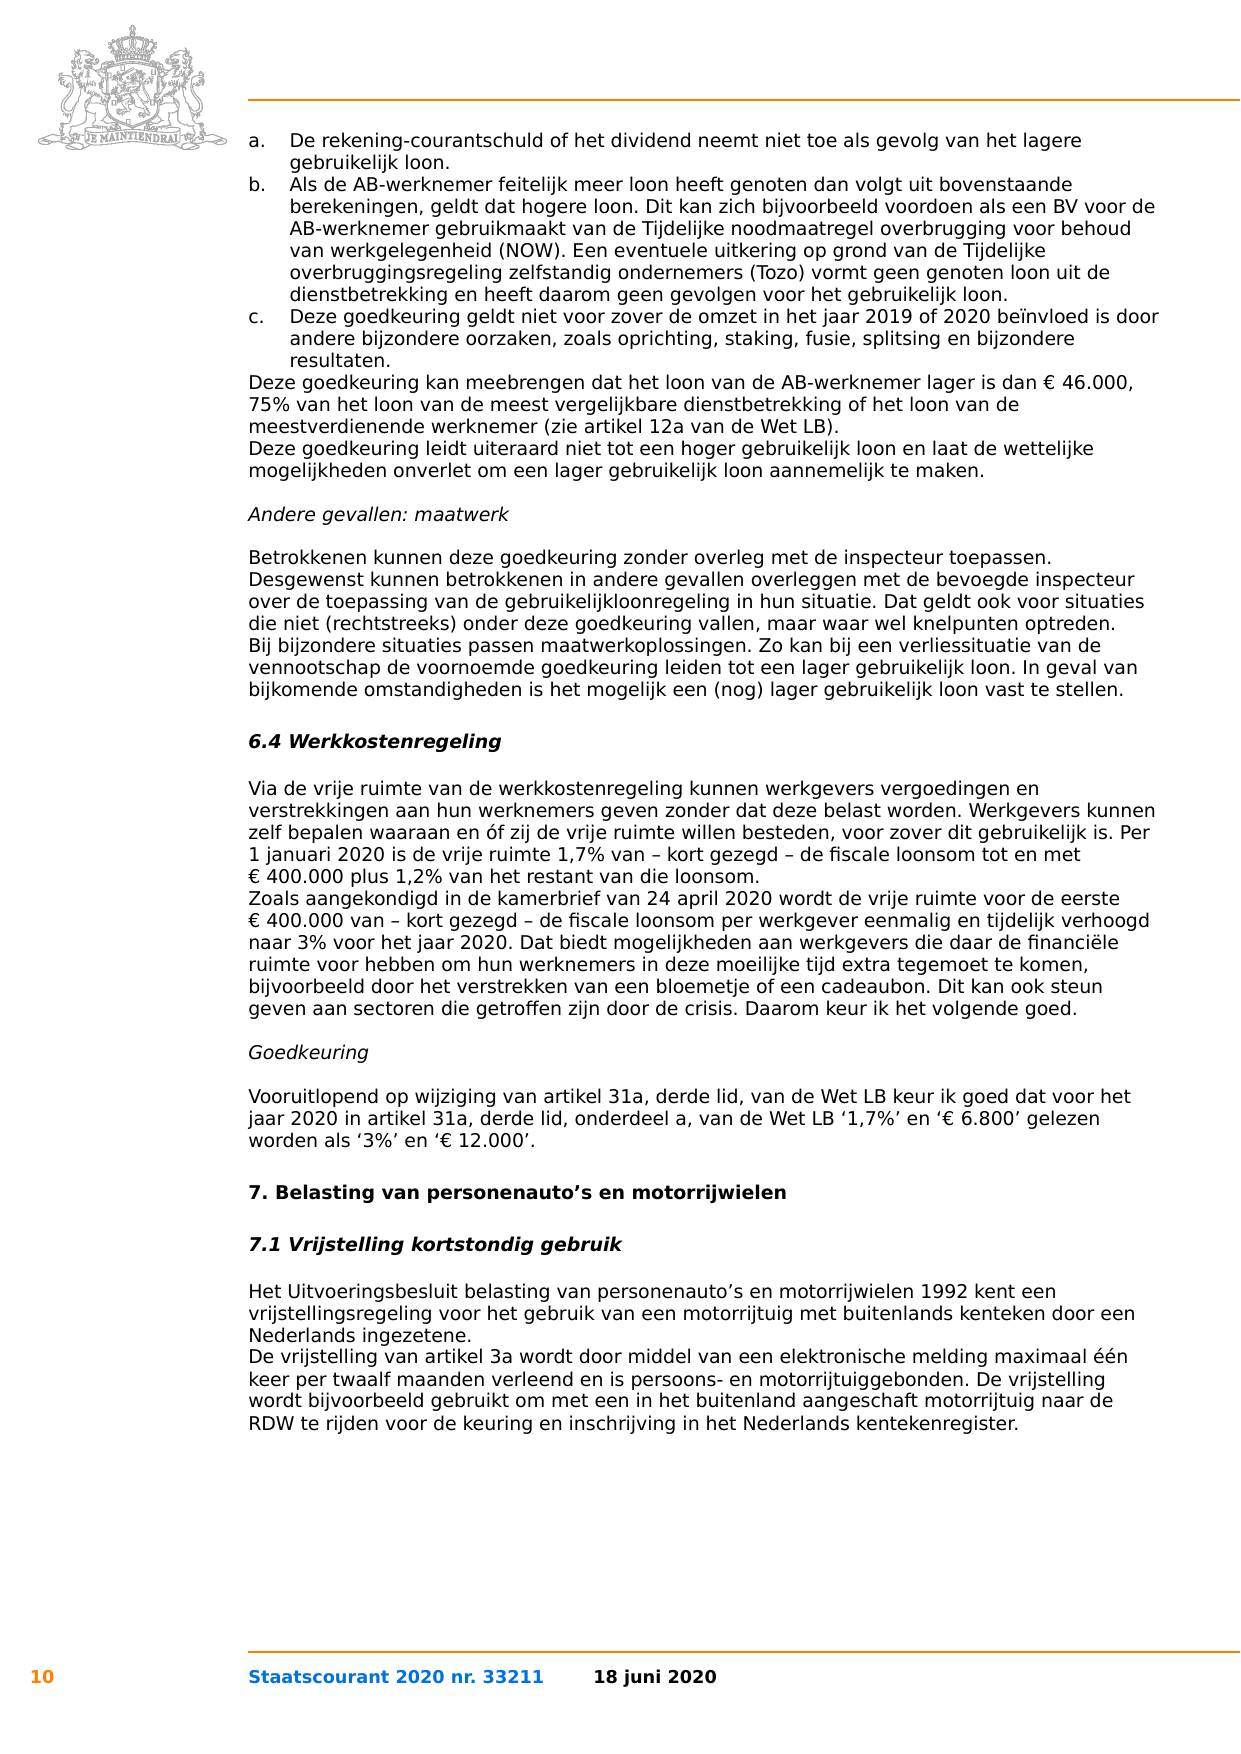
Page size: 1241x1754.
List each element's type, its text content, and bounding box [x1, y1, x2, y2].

subtitle Andere gevallen: maatwerk [248, 503, 1163, 525]
text Zoals aangekondigd in de kamerbrief van 24 april 2020 wordt de vrije ruimte voor de eerste € 400.000 van – kort gezegd – de fiscale loonsom per werkgever eenmalig en tijdelijk verhoogd naar 3% voor het jaar 2020. Dat biedt mogelijkheden aan werkgevers die daar de financiële ruimte voor hebben om hun werknemers in deze moeilijke tijd extra tegemoet te komen, bijvoorbeeld door het verstrekken van een bloemetje of een cadeaubon. Dit kan ook steun geven aan sectoren die getroffen zijn door de crisis. Daarom keur ik het volgende goed. [248, 888, 1163, 1020]
subtitle 7.1 Vrijstelling kortstondig gebruik [248, 1233, 1163, 1256]
text Deze goedkeuring kan meebrengen dat het loon van de AB-werknemer lager is dan € 46.000, 75% van het loon van de meest vergelijkbare dienstbetrekking of het loon van de meestverdienende werknemer (zie artikel 12a van de Wet LB). [248, 372, 1163, 438]
text a. De rekening-courantschuld of het dividend neemt niet toe als gevolg van het lagere gebruikelijk loon. [248, 130, 1163, 174]
text Bij bijzondere situaties passen maatwerkoplossingen. Zo kan bij een verliessituatie van de vennootschap de voornoemde goedkeuring leiden tot een lager gebruikelijk loon. In geval van bijkomende omstandigheden is het mogelijk een (nog) lager gebruikelijk loon vast te stellen. [248, 635, 1163, 701]
subtitle 6.4 Werkkostenregeling [248, 731, 1163, 753]
text Vooruitlopend op wijziging van artikel 31a, derde lid, van de Wet LB keur ik goed dat voor het jaar 2020 in artikel 31a, derde lid, onderdeel a, van de Wet LB ‘1,7%’ en ‘€ 6.800’ gelezen worden als ‘3%’ en ‘€ 12.000’. [248, 1086, 1163, 1152]
text Het Uitvoeringsbesluit belasting van personenauto’s en motorrijwielen 1992 kent een vrijstellingsregeling voor het gebruik van een motorrijtuig met buitenlands kenteken door een Nederlands ingezetene. [248, 1281, 1163, 1346]
text Via de vrije ruimte van de werkkostenregeling kunnen werkgevers vergoedingen en verstrekkingen aan hun werknemers geven zonder dat deze belast worden. Werkgevers kunnen zelf bepalen waaraan en óf zij de vrije ruimte willen besteden, voor zover dit gebruikelijk is. Per 1 januari 2020 is de vrije ruimte 1,7% van – kort gezegd – de fiscale loonsom tot en met € 400.000 plus 1,2% van het restant van die loonsom. [248, 778, 1163, 888]
text Deze goedkeuring leidt uiteraard niet tot een hoger gebruikelijk loon en laat de wettelijke mogelijkheden onverlet om een lager gebruikelijk loon aannemelijk te maken. [248, 438, 1163, 482]
subtitle Goedkeuring [248, 1042, 1163, 1064]
text c. Deze goedkeuring geldt niet voor zover de omzet in het jaar 2019 of 2020 beïnvloed is door andere bijzondere oorzaken, zoals oprichting, staking, fusie, splitsing en bijzondere resultaten. [248, 306, 1163, 372]
subtitle 7. Belasting van personenauto’s en motorrijwielen [248, 1182, 1163, 1203]
text b. Als de AB-werknemer feitelijk meer loon heeft genoten dan volgt uit bovenstaande berekeningen, geldt dat hogere loon. Dit kan zich bijvoorbeeld voordoen als een BV voor de AB-werknemer gebruikmaakt van de Tijdelijke noodmaatregel overbrugging voor behoud van werkgelegenheid (NOW). Een eventuele uitkering op grond van de Tijdelijke overbruggingsregeling zelfstandig ondernemers (Tozo) vormt geen genoten loon uit de dienstbetrekking en heeft daarom geen gevolgen voor het gebruikelijk loon. [248, 174, 1163, 306]
text Betrokkenen kunnen deze goedkeuring zonder overleg met de inspecteur toepassen. Desgewenst kunnen betrokkenen in andere gevallen overleggen met de bevoegde inspecteur over de toepassing van de gebruikelijkloonregeling in hun situatie. Dat geldt ook voor situaties die niet (rechtstreeks) onder deze goedkeuring vallen, maar waar wel knelpunten optreden. [248, 547, 1163, 635]
text De vrijstelling van artikel 3a wordt door middel van een elektronische melding maximaal één keer per twaalf maanden verleend en is persoons- en motorrijtuiggebonden. De vrijstelling wordt bijvoorbeeld gebruikt om met een in het buitenland aangeschaft motorrijtuig naar de RDW te rijden voor de keuring en inschrijving in het Nederlands kentekenregister. [248, 1346, 1163, 1434]
picture [38, 25, 227, 150]
